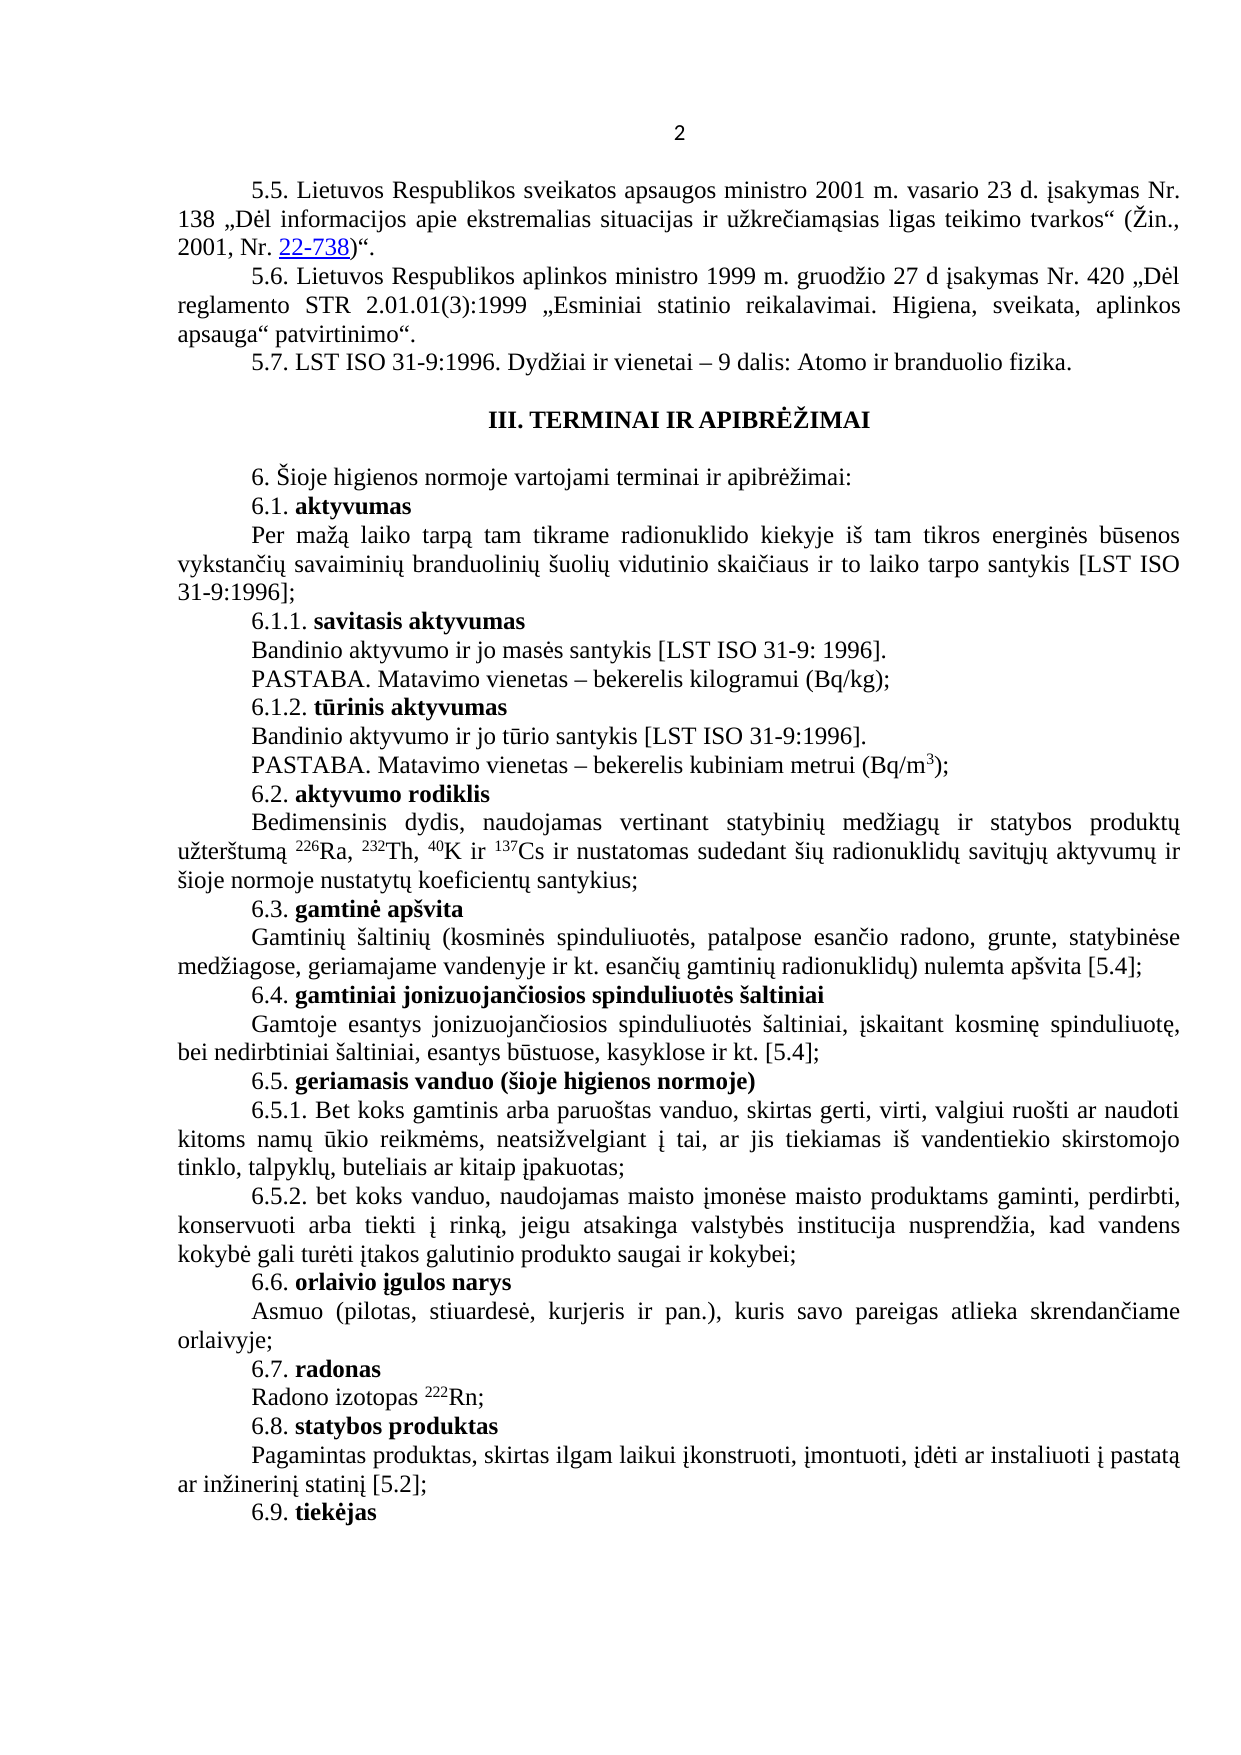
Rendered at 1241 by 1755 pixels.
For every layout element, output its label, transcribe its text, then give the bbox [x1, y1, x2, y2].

text Bedimensinis dydis, naudojamas vertinant statybinių medžiagų ir statybos produktų užterštumą 226Ra, 232Th, 40K ir 137Cs ir nustatomas sudedant šių radionuklidų savitųjų aktyvumų ir šioje normoje nustatytų koeficientų santykius; [177, 807, 1181, 894]
text 6.8. statybos produktas [177, 1411, 1181, 1440]
text 6.5.1. Bet koks gamtinis arba paruoštas vanduo, skirtas gerti, virti, valgiui ruošti ar naudoti kitoms namų ūkio reikmėms, neatsižvelgiant į tai, ar jis tiekiamas iš vandentiekio skirstomojo tinklo, talpyklų, buteliais ar kitaip įpakuotas; [177, 1095, 1181, 1181]
text Gamtinių šaltinių (kosminės spinduliuotės, patalpose esančio radono, grunte, statybinėse medžiagose, geriamajame vandenyje ir kt. esančių gamtinių radionuklidų) nulemta apšvita [5.4]; [177, 922, 1181, 980]
text PASTABA. Matavimo vienetas – bekerelis kilogramui (Bq/kg); [177, 664, 1181, 692]
text 6.6. orlaivio įgulos narys [177, 1267, 1181, 1296]
text 6.5. geriamasis vanduo (šioje higienos normoje) [177, 1066, 1181, 1095]
text 6. Šioje higienos normoje vartojami terminai ir apibrėžimai: [177, 462, 1181, 491]
text Bandinio aktyvumo ir jo masės santykis [LST ISO 31-9: 1996]. [177, 635, 1181, 664]
text Radono izotopas 222Rn; [177, 1382, 1181, 1411]
text III. TERMINAI IR APIBRĖŽIMAI [177, 405, 1181, 434]
text 5.5. Lietuvos Respublikos sveikatos apsaugos ministro 2001 m. vasario 23 d. įsakymas Nr. 138 „Dėl informacijos apie ekstremalias situacijas ir užkrečiamąsias ligas teikimo tvarkos“ (Žin., 2001, Nr. 22-738)“. [177, 175, 1181, 261]
text 6.9. tiekėjas [177, 1497, 1181, 1526]
text Pagamintas produktas, skirtas ilgam laikui įkonstruoti, įmontuoti, įdėti ar instaliuoti į pastatą ar inžinerinį statinį [5.2]; [177, 1440, 1181, 1497]
text 6.5.2. bet koks vanduo, naudojamas maisto įmonėse maisto produktams gaminti, perdirbti, konservuoti arba tiekti į rinką, jeigu atsakinga valstybės institucija nusprendžia, kad vandens kokybė gali turėti įtakos galutinio produkto saugai ir kokybei; [177, 1181, 1181, 1267]
text 6.4. gamtiniai jonizuojančiosios spinduliuotės šaltiniai [177, 980, 1181, 1009]
text Per mažą laiko tarpą tam tikrame radionuklido kiekyje iš tam tikros energinės būsenos vykstančių savaiminių branduolinių šuolių vidutinio skaičiaus ir to laiko tarpo santykis [LST ISO 31-9:1996]; [177, 520, 1181, 606]
text 6.2. aktyvumo rodiklis [177, 779, 1181, 807]
text Bandinio aktyvumo ir jo tūrio santykis [LST ISO 31-9:1996]. [177, 721, 1181, 750]
text 6.1.1. savitasis aktyvumas [177, 606, 1181, 635]
text 6.3. gamtinė apšvita [177, 894, 1181, 922]
text 6.7. radonas [177, 1354, 1181, 1382]
text Asmuo (pilotas, stiuardesė, kurjeris ir pan.), kuris savo pareigas atlieka skrendančiame orlaivyje; [177, 1296, 1181, 1354]
text 5.6. Lietuvos Respublikos aplinkos ministro 1999 m. gruodžio 27 d įsakymas Nr. 420 „Dėl reglamento STR 2.01.01(3):1999 „Esminiai statinio reikalavimai. Higiena, sveikata, aplinkos apsauga“ patvirtinimo“. [177, 261, 1181, 347]
text Gamtoje esantys jonizuojančiosios spinduliuotės šaltiniai, įskaitant kosminę spinduliuotę, bei nedirbtiniai šaltiniai, esantys būstuose, kasyklose ir kt. [5.4]; [177, 1009, 1181, 1066]
text 5.7. LST ISO 31-9:1996. Dydžiai ir vienetai – 9 dalis: Atomo ir branduolio fizika. [177, 347, 1181, 376]
text 6.1. aktyvumas [177, 491, 1181, 520]
text 6.1.2. tūrinis aktyvumas [177, 692, 1181, 721]
text PASTABA. Matavimo vienetas – bekerelis kubiniam metrui (Bq/m3); [177, 750, 1181, 779]
